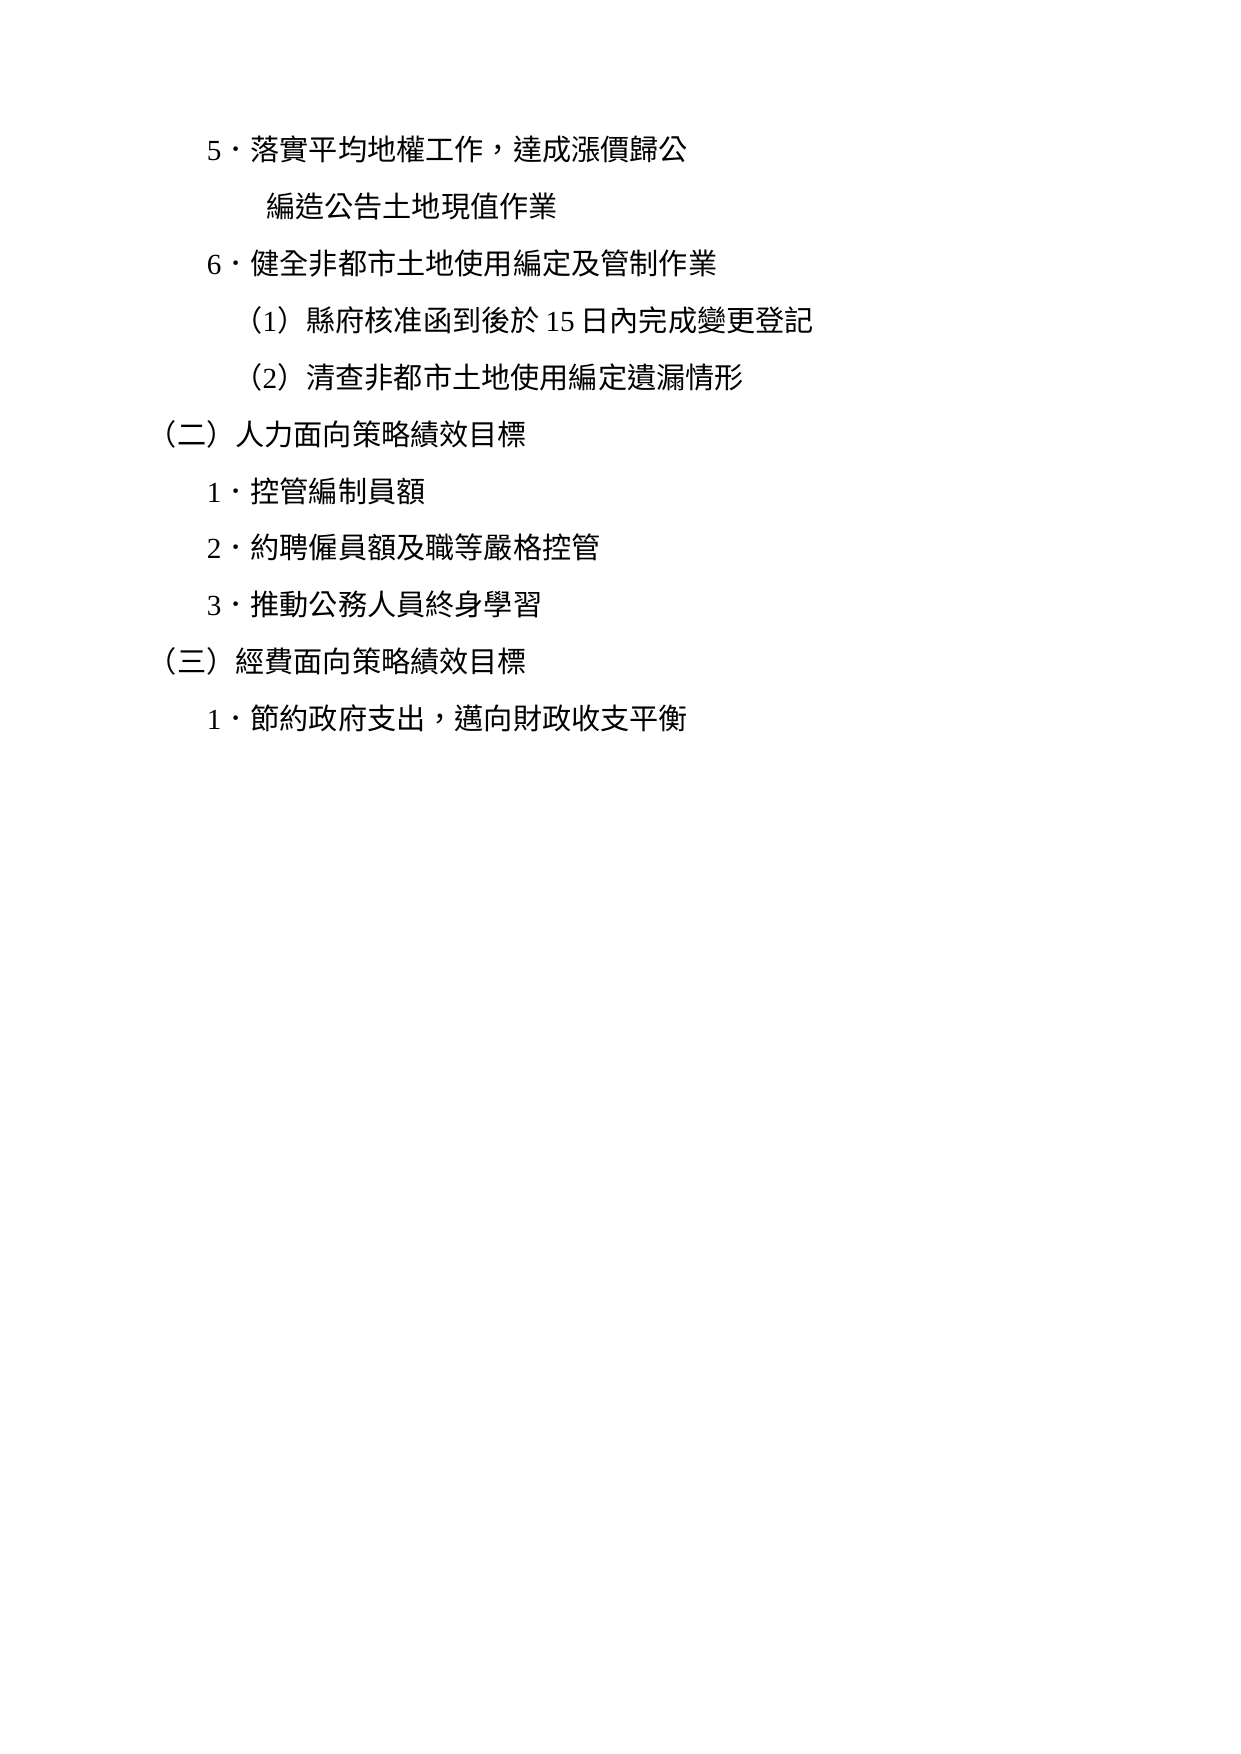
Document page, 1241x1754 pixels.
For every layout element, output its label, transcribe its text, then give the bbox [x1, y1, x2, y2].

text 編造公告土地現值作業 [266, 184, 1152, 226]
list 落實平均地權工作，達成漲價歸公 [207, 127, 1152, 169]
list 控管編制員額 [207, 468, 1152, 511]
list 約聘僱員額及職等嚴格控管 [207, 525, 1152, 567]
text （二）人力面向策略績效目標 [148, 411, 1152, 454]
text （三）經費面向策略績效目標 [148, 639, 1152, 681]
list 健全非都市土地使用編定及管制作業 [207, 241, 1152, 283]
list 推動公務人員終身學習 [207, 582, 1152, 624]
list 節約政府支出，邁向財政收支平衡 [207, 696, 1152, 738]
list 縣府核准函到後於15日內完成變更登記 [233, 298, 1152, 340]
list 清查非都市土地使用編定遺漏情形 [233, 354, 1152, 397]
